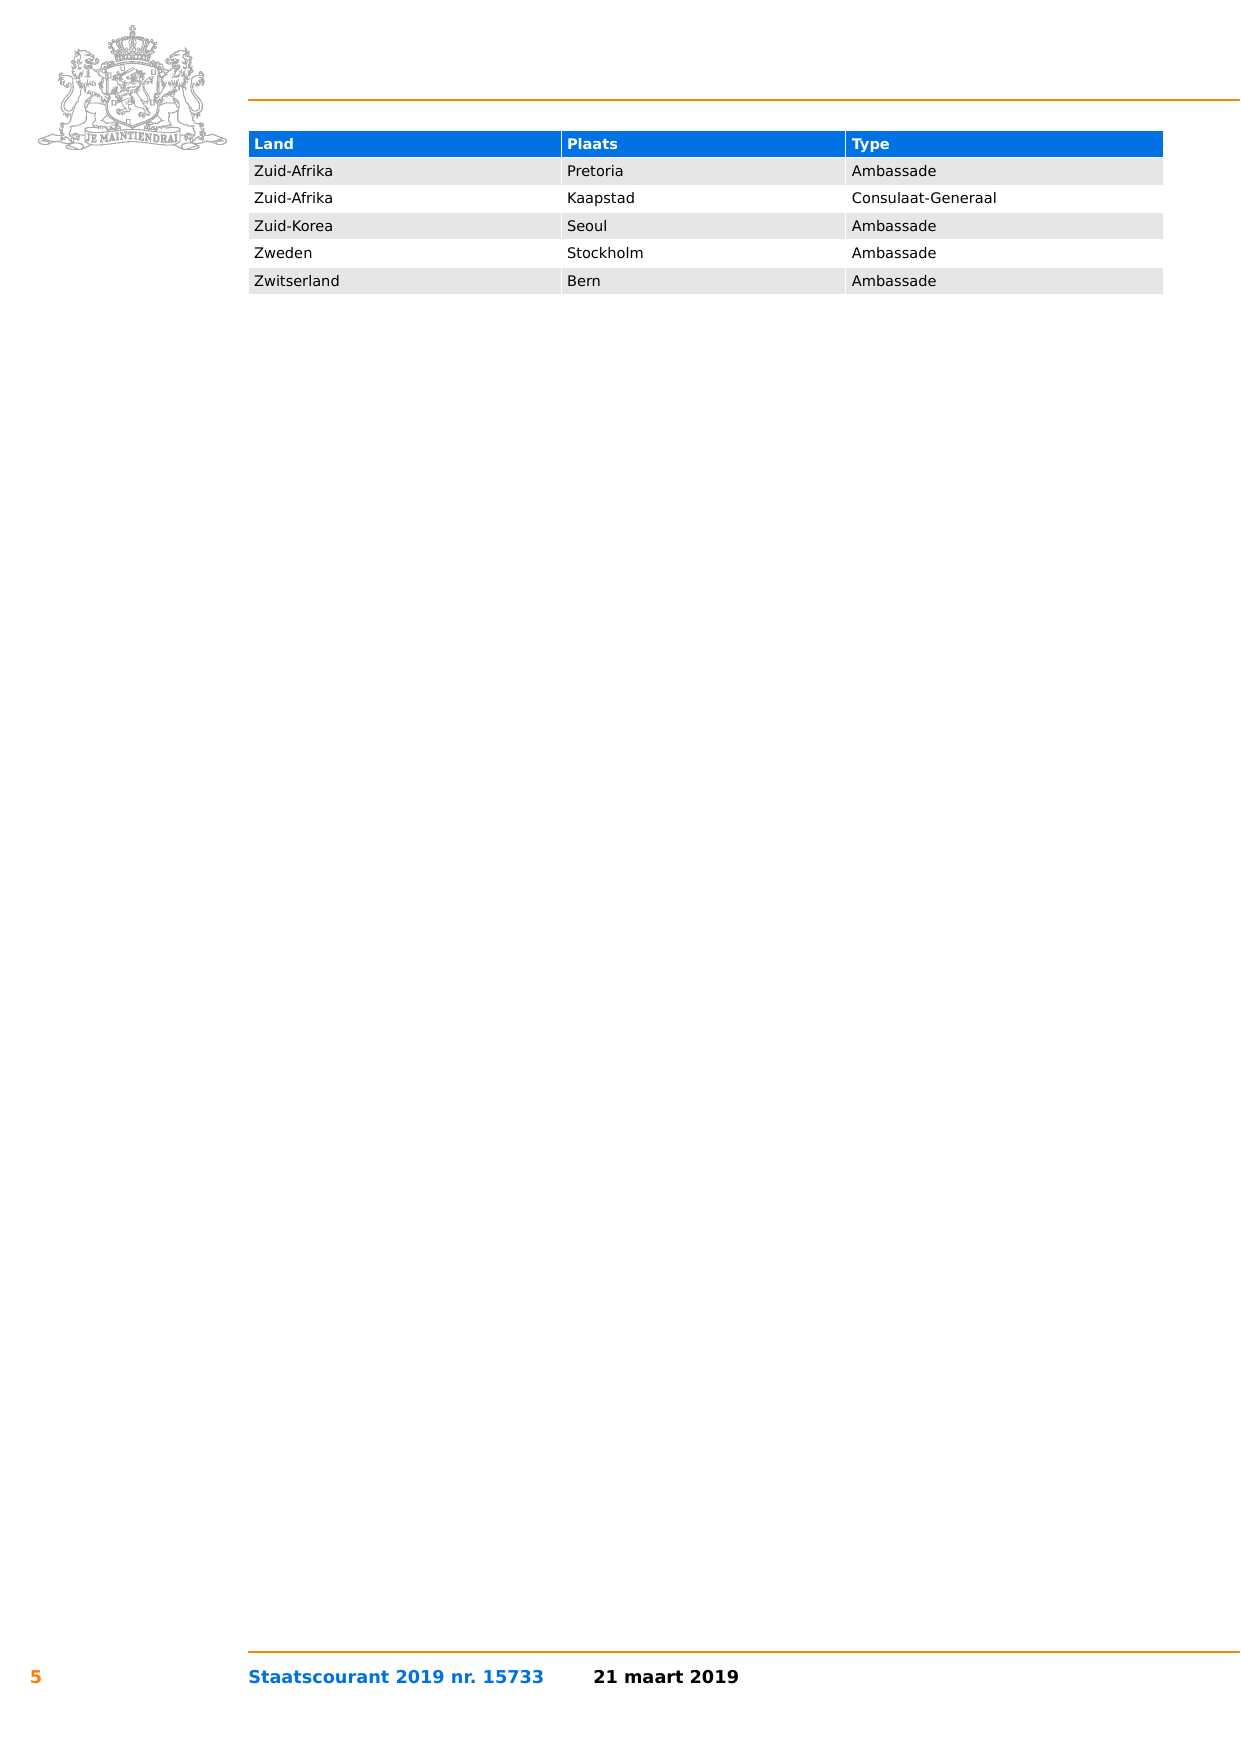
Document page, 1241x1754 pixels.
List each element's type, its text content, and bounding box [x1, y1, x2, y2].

table_header Type [846, 131, 1163, 157]
table_cell Zweden [249, 241, 561, 267]
table_header Land [249, 131, 561, 157]
table_cell Pretoria [562, 158, 845, 185]
table_cell Ambassade [846, 268, 1163, 294]
table_cell Zuid-Afrika [249, 158, 561, 185]
table_header Plaats [562, 131, 845, 157]
table_cell Stockholm [562, 241, 845, 267]
table_cell Seoul [562, 213, 845, 239]
table_cell Ambassade [846, 158, 1163, 185]
table_cell Kaapstad [562, 186, 845, 212]
table_cell Ambassade [846, 213, 1163, 239]
table_cell Zwitserland [249, 268, 561, 294]
table_cell Zuid-Afrika [249, 186, 561, 212]
table_cell Consulaat-Generaal [846, 186, 1163, 212]
table_cell Ambassade [846, 241, 1163, 267]
table_cell Bern [562, 268, 845, 294]
picture [38, 25, 227, 150]
table_cell Zuid-Korea [249, 213, 561, 239]
